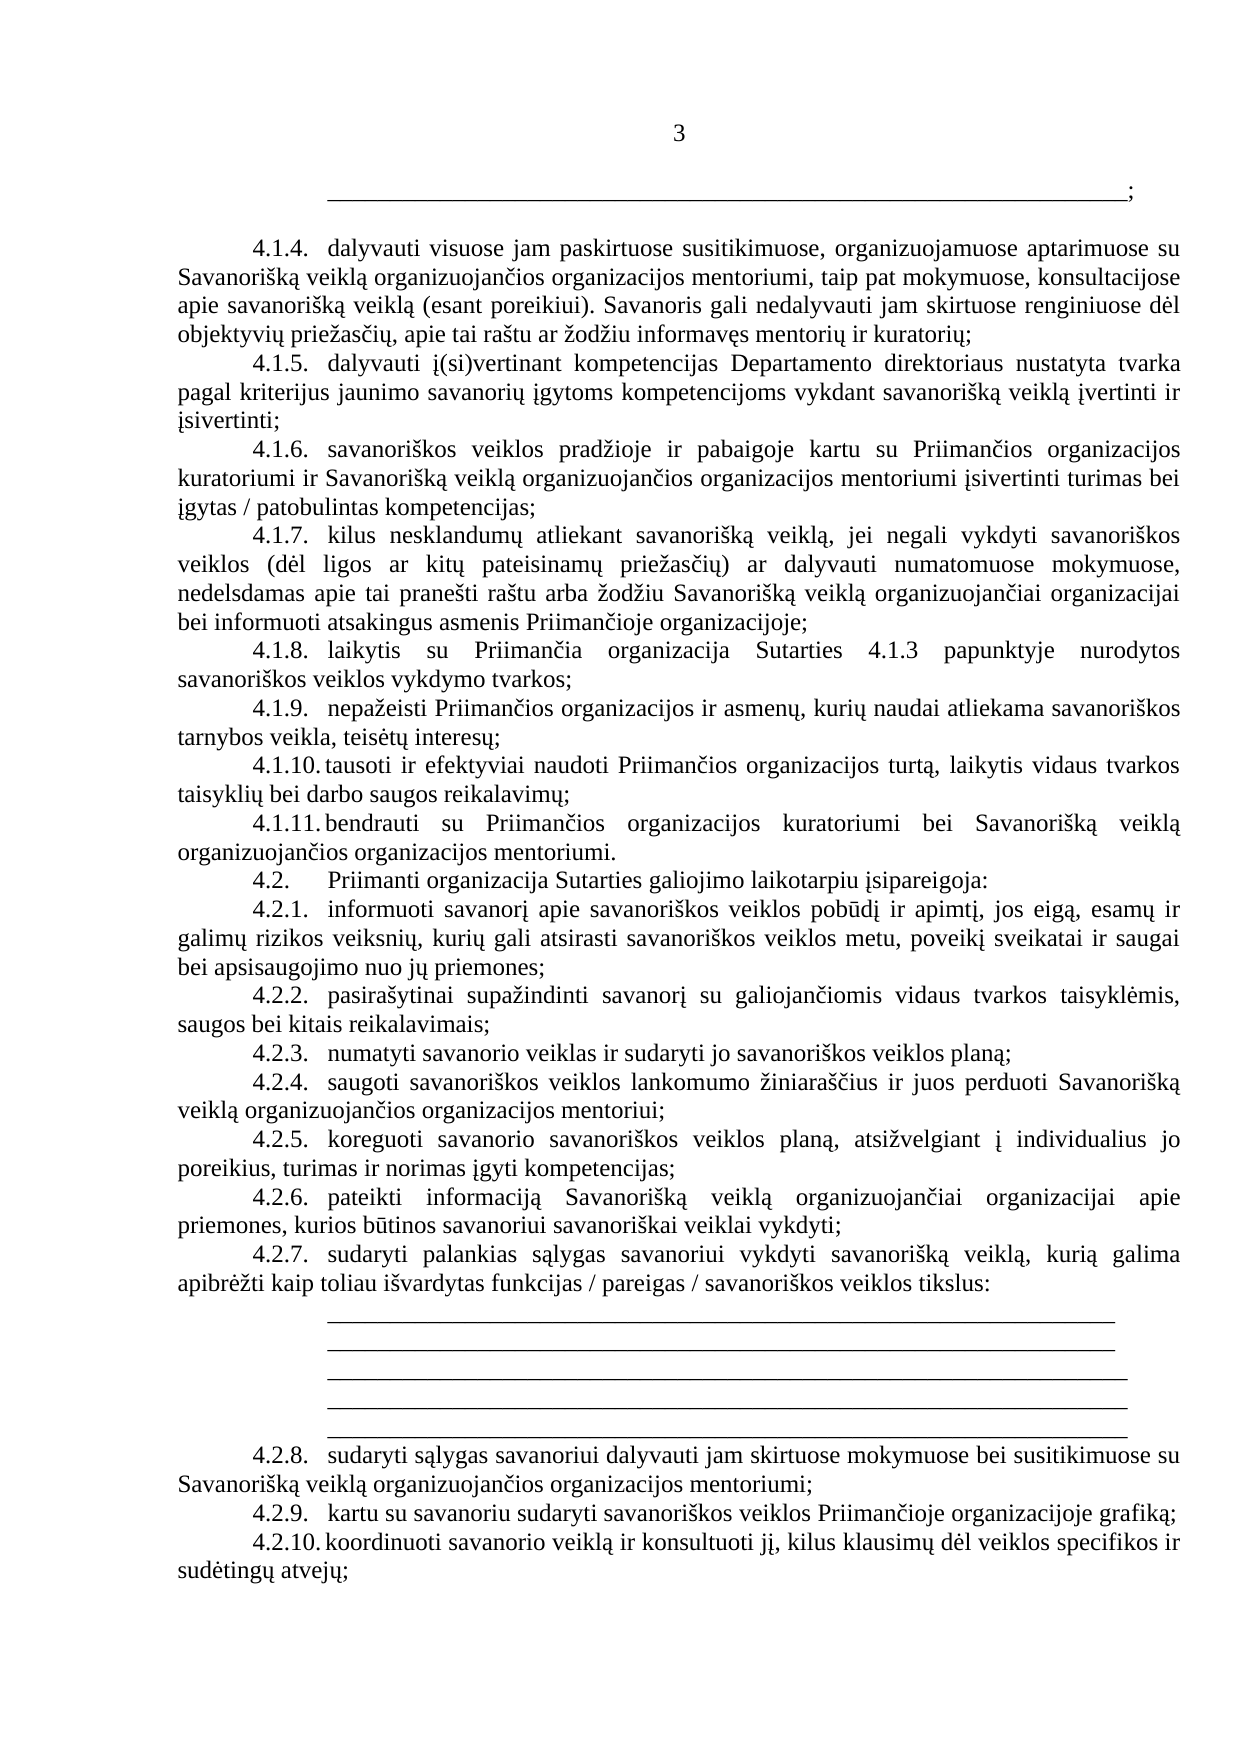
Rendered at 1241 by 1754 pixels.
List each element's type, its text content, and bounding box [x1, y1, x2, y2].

text 4.2.2. pasirašytinai supažindinti savanorį su galiojančiomis vidaus tvarkos taisyklėmis, saugos bei kitais reikalavimais; [177, 981, 1181, 1038]
text  ________________________________________________________________ [177, 1354, 1181, 1383]
text 4.2.3. numatyti savanorio veiklas ir sudaryti jo savanoriškos veiklos planą; [177, 1038, 1181, 1067]
text 4.2.10. koordinuoti savanorio veiklą ir konsultuoti jį, kilus klausimų dėl veiklos specifikos ir sudėtingų atvejų; [177, 1527, 1181, 1584]
text 4.1.7. kilus nesklandumų atliekant savanorišką veiklą, jei negali vykdyti savanoriškos veiklos (dėl ligos ar kitų pateisinamų priežasčių) ar dalyvauti numatomuose mokymuose, nedelsdamas apie tai pranešti raštu arba žodžiu Savanorišką veiklą organizuojančiai organizacijai bei informuoti atsakingus asmenis Priimančioje organizacijoje; [177, 521, 1181, 636]
text 4.1.6. savanoriškos veiklos pradžioje ir pabaigoje kartu su Priimančios organizacijos kuratoriumi ir Savanorišką veiklą organizuojančios organizacijos mentoriumi įsivertinti turimas bei įgytas / patobulintas kompetencijas; [177, 434, 1181, 521]
text 4.2.5. koreguoti savanorio savanoriškos veiklos planą, atsižvelgiant į individualius jo poreikius, turimas ir norimas įgyti kompetencijas; [177, 1124, 1181, 1182]
text 4.2. Priimanti organizacija Sutarties galiojimo laikotarpiu įsipareigoja: [177, 866, 1181, 894]
text  _______________________________________________________________ [177, 1297, 1181, 1326]
text 4.1.9. nepažeisti Priimančios organizacijos ir asmenų, kurių naudai atliekama savanoriškos tarnybos veikla, teisėtų interesų; [177, 693, 1181, 751]
text 4.2.9. kartu su savanoriu sudaryti savanoriškos veiklos Priimančioje organizacijoje grafiką; [177, 1498, 1181, 1527]
text 4.2.6. pateikti informaciją Savanorišką veiklą organizuojančiai organizacijai apie priemones, kurios būtinos savanoriui savanoriškai veiklai vykdyti; [177, 1182, 1181, 1239]
text  ________________________________________________________________ [177, 1383, 1181, 1412]
text  ________________________________________________________________; [177, 176, 1181, 204]
text 4.1.4. dalyvauti visuose jam paskirtuose susitikimuose, organizuojamuose aptarimuose su Savanorišką veiklą organizuojančios organizacijos mentoriumi, taip pat mokymuose, konsultacijose apie savanorišką veiklą (esant poreikiui). Savanoris gali nedalyvauti jam skirtuose renginiuose dėl objektyvių priežasčių, apie tai raštu ar žodžiu informavęs mentorių ir kuratorių; [177, 233, 1181, 348]
text 4.1.8. laikytis su Priimančia organizacija Sutarties 4.1.3 papunktyje nurodytos savanoriškos veiklos vykdymo tvarkos; [177, 636, 1181, 693]
text 4.1.11. bendrauti su Priimančios organizacijos kuratoriumi bei Savanorišką veiklą organizuojančios organizacijos mentoriumi. [177, 808, 1181, 866]
text 4.2.8. sudaryti sąlygas savanoriui dalyvauti jam skirtuose mokymuose bei susitikimuose su Savanorišką veiklą organizuojančios organizacijos mentoriumi; [177, 1441, 1181, 1498]
text 4.1.10. tausoti ir efektyviai naudoti Priimančios organizacijos turtą, laikytis vidaus tvarkos taisyklių bei darbo saugos reikalavimų; [177, 751, 1181, 808]
text 4.2.4. saugoti savanoriškos veiklos lankomumo žiniaraščius ir juos perduoti Savanorišką veiklą organizuojančios organizacijos mentoriui; [177, 1067, 1181, 1124]
text  _______________________________________________________________ [177, 1326, 1181, 1354]
text 4.2.7. sudaryti palankias sąlygas savanoriui vykdyti savanorišką veiklą, kurią galima apibrėžti kaip toliau išvardytas funkcijas / pareigas / savanoriškos veiklos tikslus: [177, 1239, 1181, 1297]
text 4.2.1. informuoti savanorį apie savanoriškos veiklos pobūdį ir apimtį, jos eigą, esamų ir galimų rizikos veiksnių, kurių gali atsirasti savanoriškos veiklos metu, poveikį sveikatai ir saugai bei apsisaugojimo nuo jų priemones; [177, 894, 1181, 981]
text  ________________________________________________________________ [177, 1412, 1181, 1441]
text 4.1.5. dalyvauti į(si)vertinant kompetencijas Departamento direktoriaus nustatyta tvarka pagal kriterijus jaunimo savanorių įgytoms kompetencijoms vykdant savanorišką veiklą įvertinti ir įsivertinti; [177, 348, 1181, 434]
